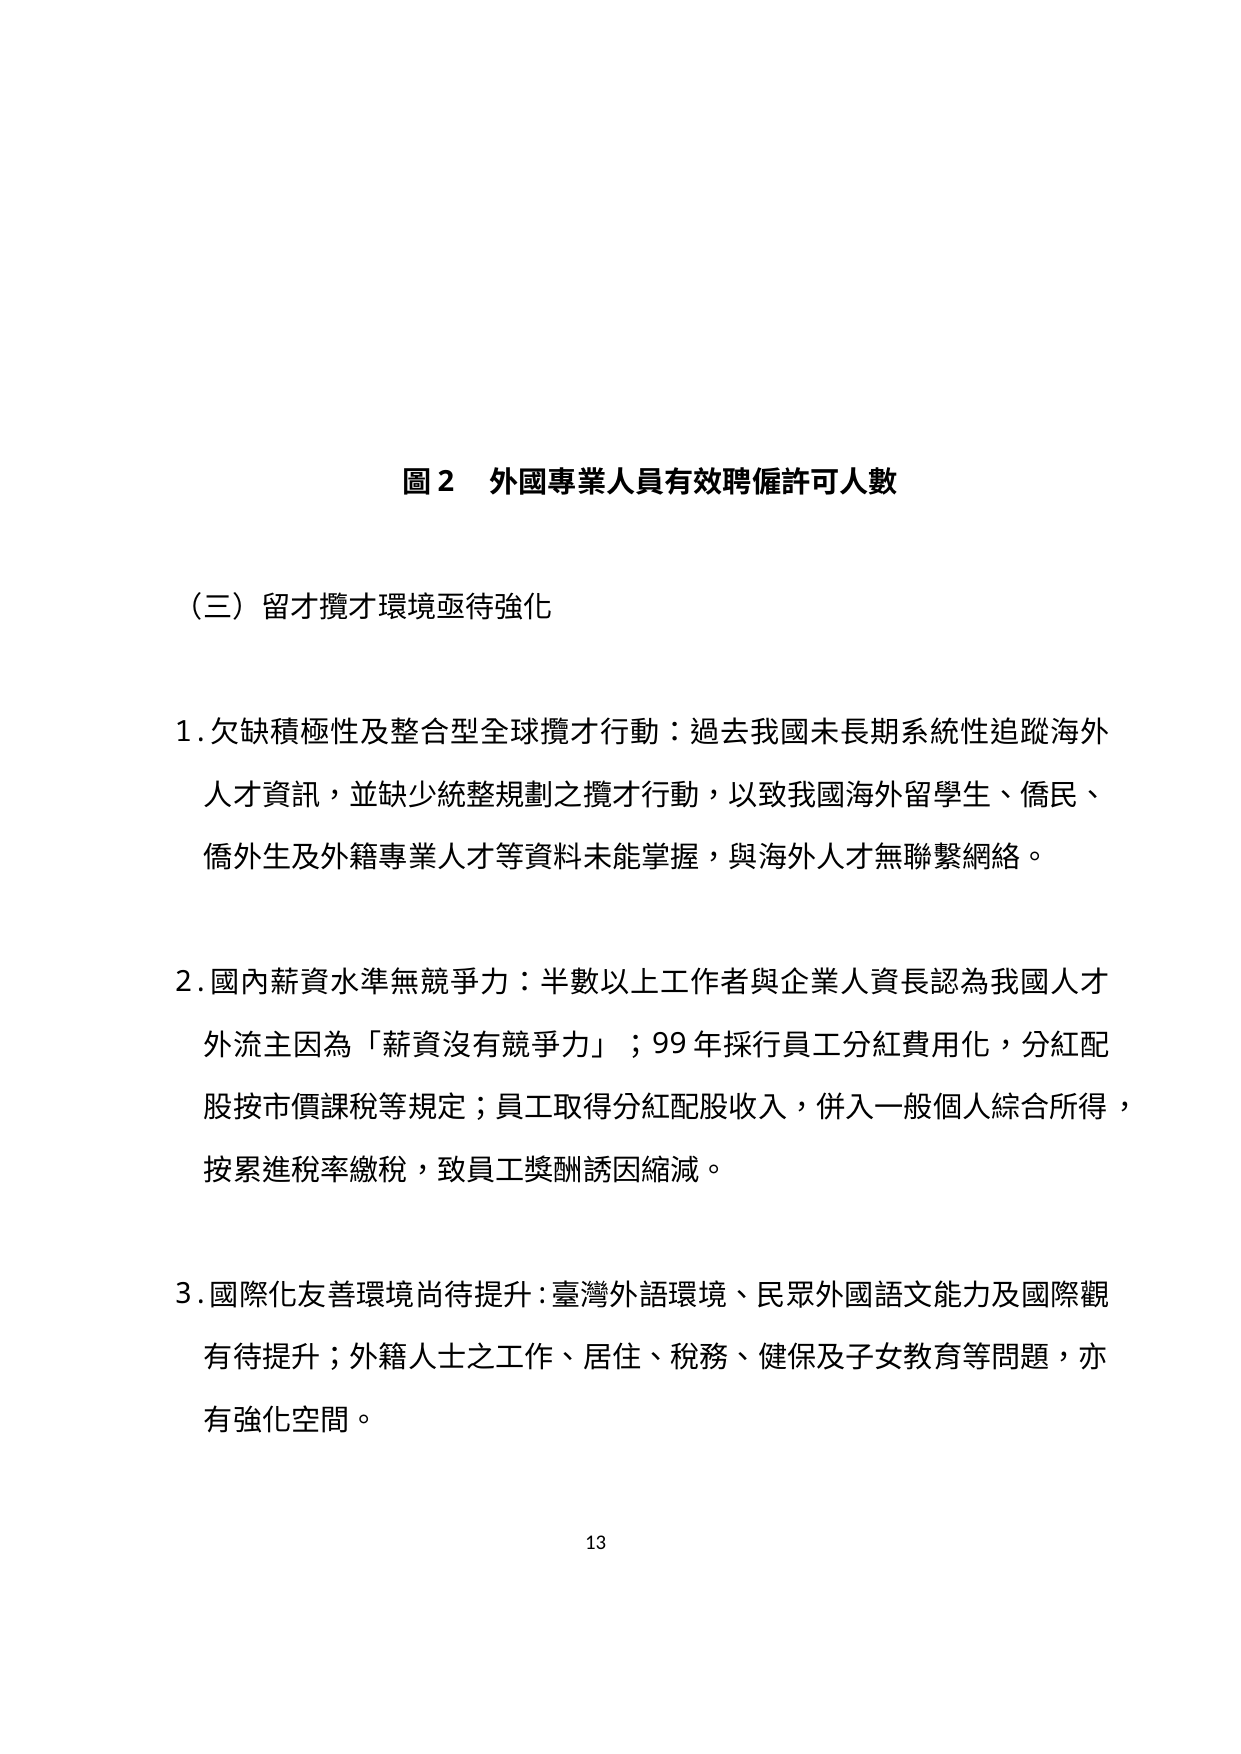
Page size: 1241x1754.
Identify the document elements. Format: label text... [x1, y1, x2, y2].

text 3.國際化友善環境尚待提升:臺灣外語環境、民眾外國語文能力及國際觀有待提升；外籍人士之工作、居住、稅務、健保及子女教育等問題，亦有強化空間。 [174, 1251, 1110, 1438]
text 1.欠缺積極性及整合型全球攬才行動：過去我國未長期系統性追蹤海外人才資訊，並缺少統整規劃之攬才行動，以致我國海外留學生、僑民、僑外生及外籍專業人才等資料未能掌握，與海外人才無聯繫網絡。 [174, 688, 1110, 876]
text 2.國內薪資水準無競爭力：半數以上工作者與企業人資長認為我國人才外流主因為「薪資沒有競爭力」；99年採行員工分紅費用化，分紅配股按市價課稅等規定；員工取得分紅配股收入，併入一般個人綜合所得，按累進稅率繳稅，致員工獎酬誘因縮減。 [174, 938, 1110, 1188]
text 圖2 外國專業人員有效聘僱許可人數 [174, 438, 1110, 501]
text （三）留才攬才環境亟待強化 [174, 563, 1110, 626]
